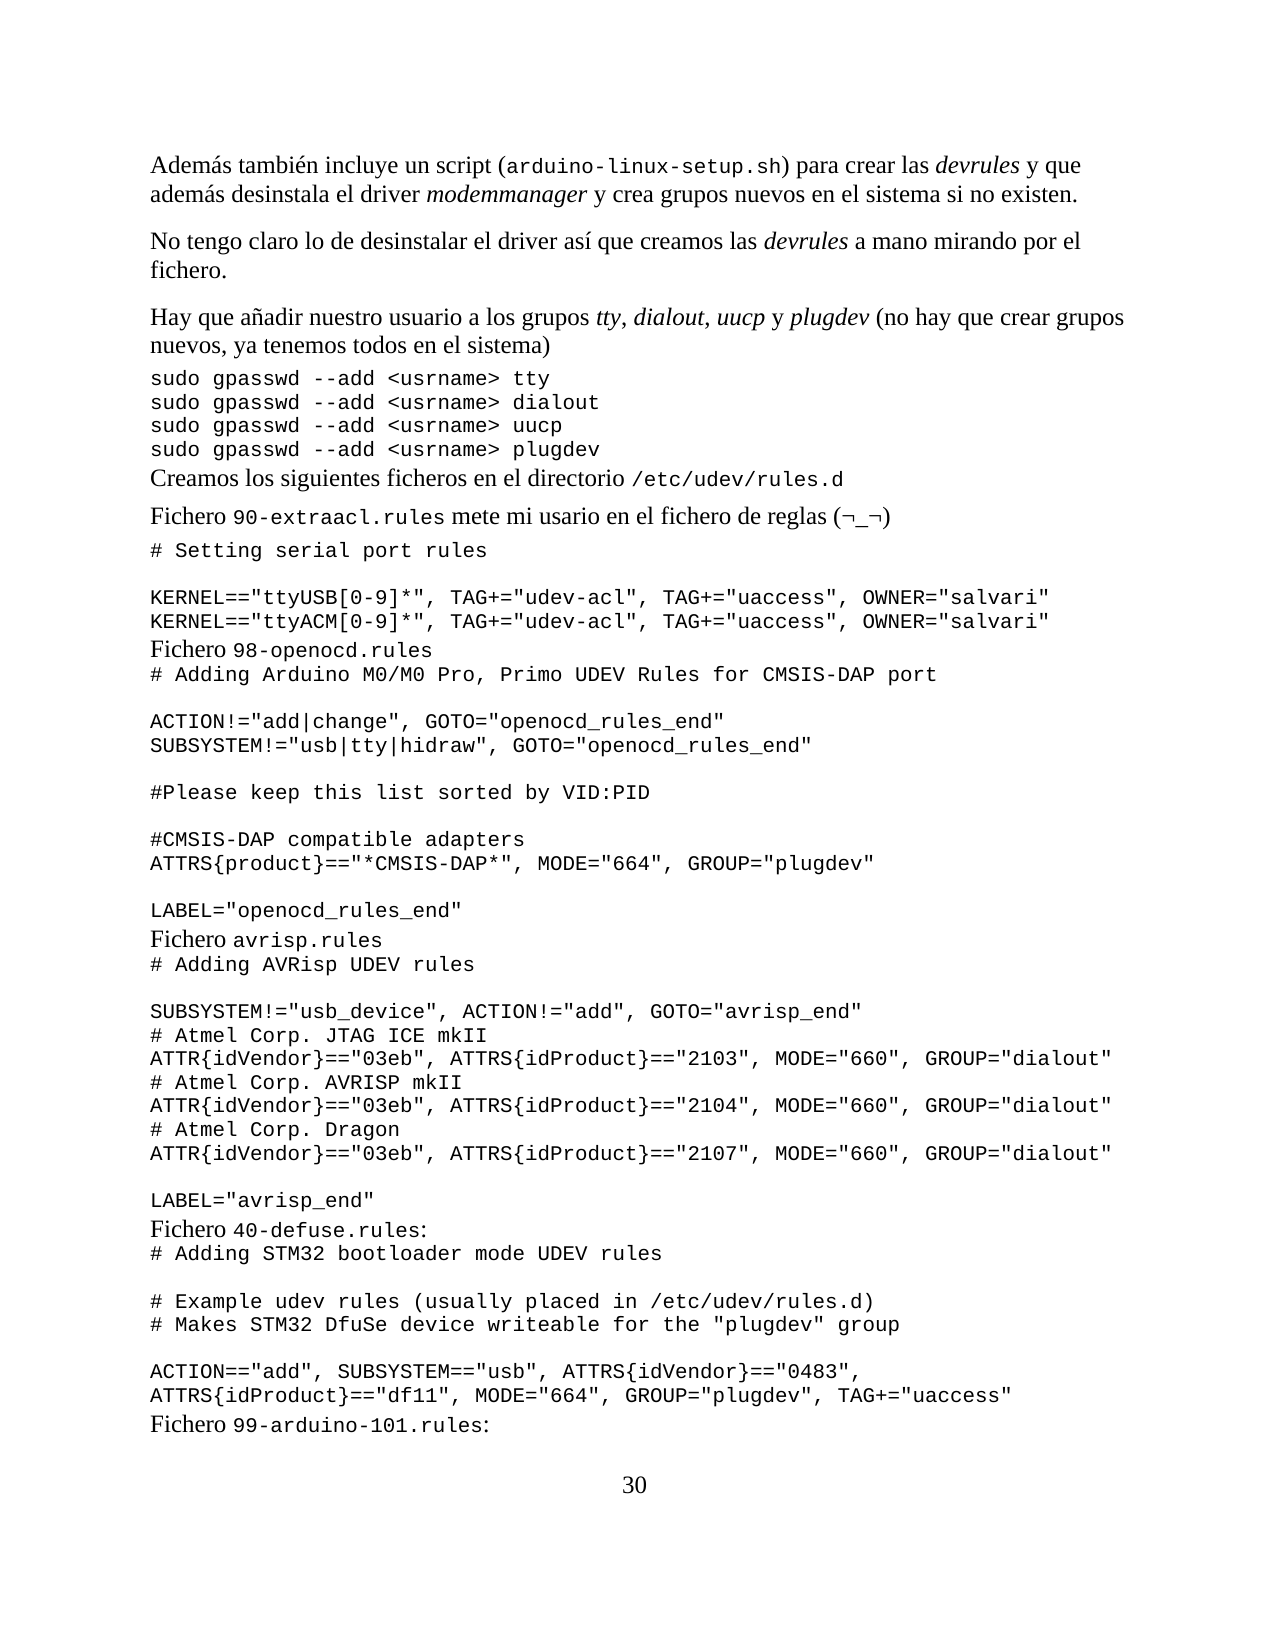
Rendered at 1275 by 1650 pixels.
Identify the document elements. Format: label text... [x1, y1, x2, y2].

text # Adding Arduino M0/M0 Pro, Primo UDEV Rules for CMSIS-DAP port [150, 664, 1125, 688]
text Fichero 99-arduino-101.rules: [150, 1409, 1125, 1438]
text LABEL="avrisp_end" [150, 1190, 1125, 1214]
text KERNEL=="ttyUSB[0-9]*", TAG+="udev-acl", TAG+="uaccess", OWNER="salvari" [150, 587, 1125, 611]
text KERNEL=="ttyACM[0-9]*", TAG+="udev-acl", TAG+="uaccess", OWNER="salvari" [150, 611, 1125, 634]
text Hay que añadir nuestro usuario a los grupos tty, dialout, uucp y plugdev (no hay que crear grupos nuevos, ya tenemos todos en el sistema) [150, 302, 1125, 359]
text No tengo claro lo de desinstalar el driver así que creamos las devrules a mano mirando por el fichero. [150, 226, 1125, 284]
text sudo gpasswd --add <usrname> uucp [150, 415, 1125, 439]
text Fichero 98-openocd.rules [150, 634, 1125, 664]
text sudo gpasswd --add <usrname> plugdev [150, 439, 1125, 463]
text # Example udev rules (usually placed in /etc/udev/rules.d) [150, 1291, 1125, 1314]
text #Please keep this list sorted by VID:PID [150, 782, 1125, 806]
text # Adding AVRisp UDEV rules [150, 954, 1125, 977]
text Fichero avrisp.rules [150, 924, 1125, 954]
text sudo gpasswd --add <usrname> tty [150, 368, 1125, 392]
text # Makes STM32 DfuSe device writeable for the "plugdev" group [150, 1314, 1125, 1338]
text ACTION=="add", SUBSYSTEM=="usb", ATTRS{idVendor}=="0483", ATTRS{idProduct}=="df11", MODE="664", GROUP="plugdev", TAG+="uaccess" [150, 1362, 1125, 1409]
text LABEL="openocd_rules_end" [150, 900, 1125, 924]
text Fichero 90-extraacl.rules mete mi usario en el fichero de reglas (¬_¬) [150, 501, 1125, 531]
text # Atmel Corp. Dragon [150, 1119, 1125, 1143]
text Fichero 40-defuse.rules: [150, 1214, 1125, 1243]
text # Atmel Corp. AVRISP mkII [150, 1072, 1125, 1096]
text SUBSYSTEM!="usb_device", ACTION!="add", GOTO="avrisp_end" [150, 1001, 1125, 1024]
text ATTR{idVendor}=="03eb", ATTRS{idProduct}=="2107", MODE="660", GROUP="dialout" [150, 1143, 1125, 1166]
text # Atmel Corp. JTAG ICE mkII [150, 1024, 1125, 1048]
text ACTION!="add|change", GOTO="openocd_rules_end" [150, 711, 1125, 735]
text Creamos los siguientes ficheros en el directorio /etc/udev/rules.d [150, 463, 1125, 492]
text SUBSYSTEM!="usb|tty|hidraw", GOTO="openocd_rules_end" [150, 735, 1125, 758]
text ATTRS{product}=="*CMSIS-DAP*", MODE="664", GROUP="plugdev" [150, 853, 1125, 877]
text ATTR{idVendor}=="03eb", ATTRS{idProduct}=="2103", MODE="660", GROUP="dialout" [150, 1048, 1125, 1072]
text # Setting serial port rules [150, 540, 1125, 563]
text sudo gpasswd --add <usrname> dialout [150, 392, 1125, 415]
text #CMSIS-DAP compatible adapters [150, 829, 1125, 853]
text ATTR{idVendor}=="03eb", ATTRS{idProduct}=="2104", MODE="660", GROUP="dialout" [150, 1096, 1125, 1119]
text Además también incluye un script (arduino-linux-setup.sh) para crear las devrules y que además desinstala el driver modemmanager y crea grupos nuevos en el sistema si no existen. [150, 150, 1125, 208]
text # Adding STM32 bootloader mode UDEV rules [150, 1243, 1125, 1267]
